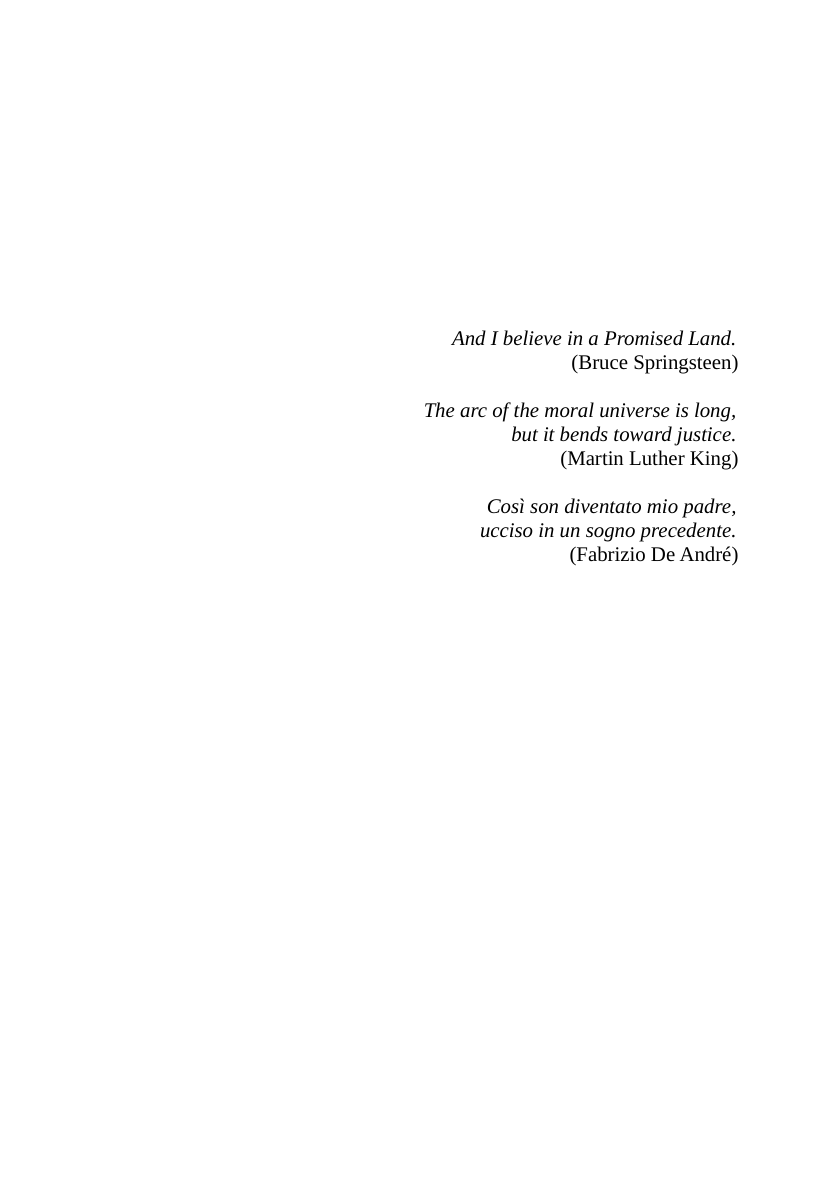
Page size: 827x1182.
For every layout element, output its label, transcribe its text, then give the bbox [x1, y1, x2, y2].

text ucciso in un sogno precedente. [88, 518, 738, 542]
text The arc of the moral universe is long, [88, 398, 738, 422]
text And I believe in a Promised Land. [88, 326, 738, 350]
text (Martin Luther King) [88, 446, 738, 470]
text (Bruce Springsteen) [88, 350, 738, 374]
text Così son diventato mio padre, [88, 494, 738, 518]
text but it bends toward justice. [88, 422, 738, 446]
text (Fabrizio De André) [88, 542, 738, 566]
